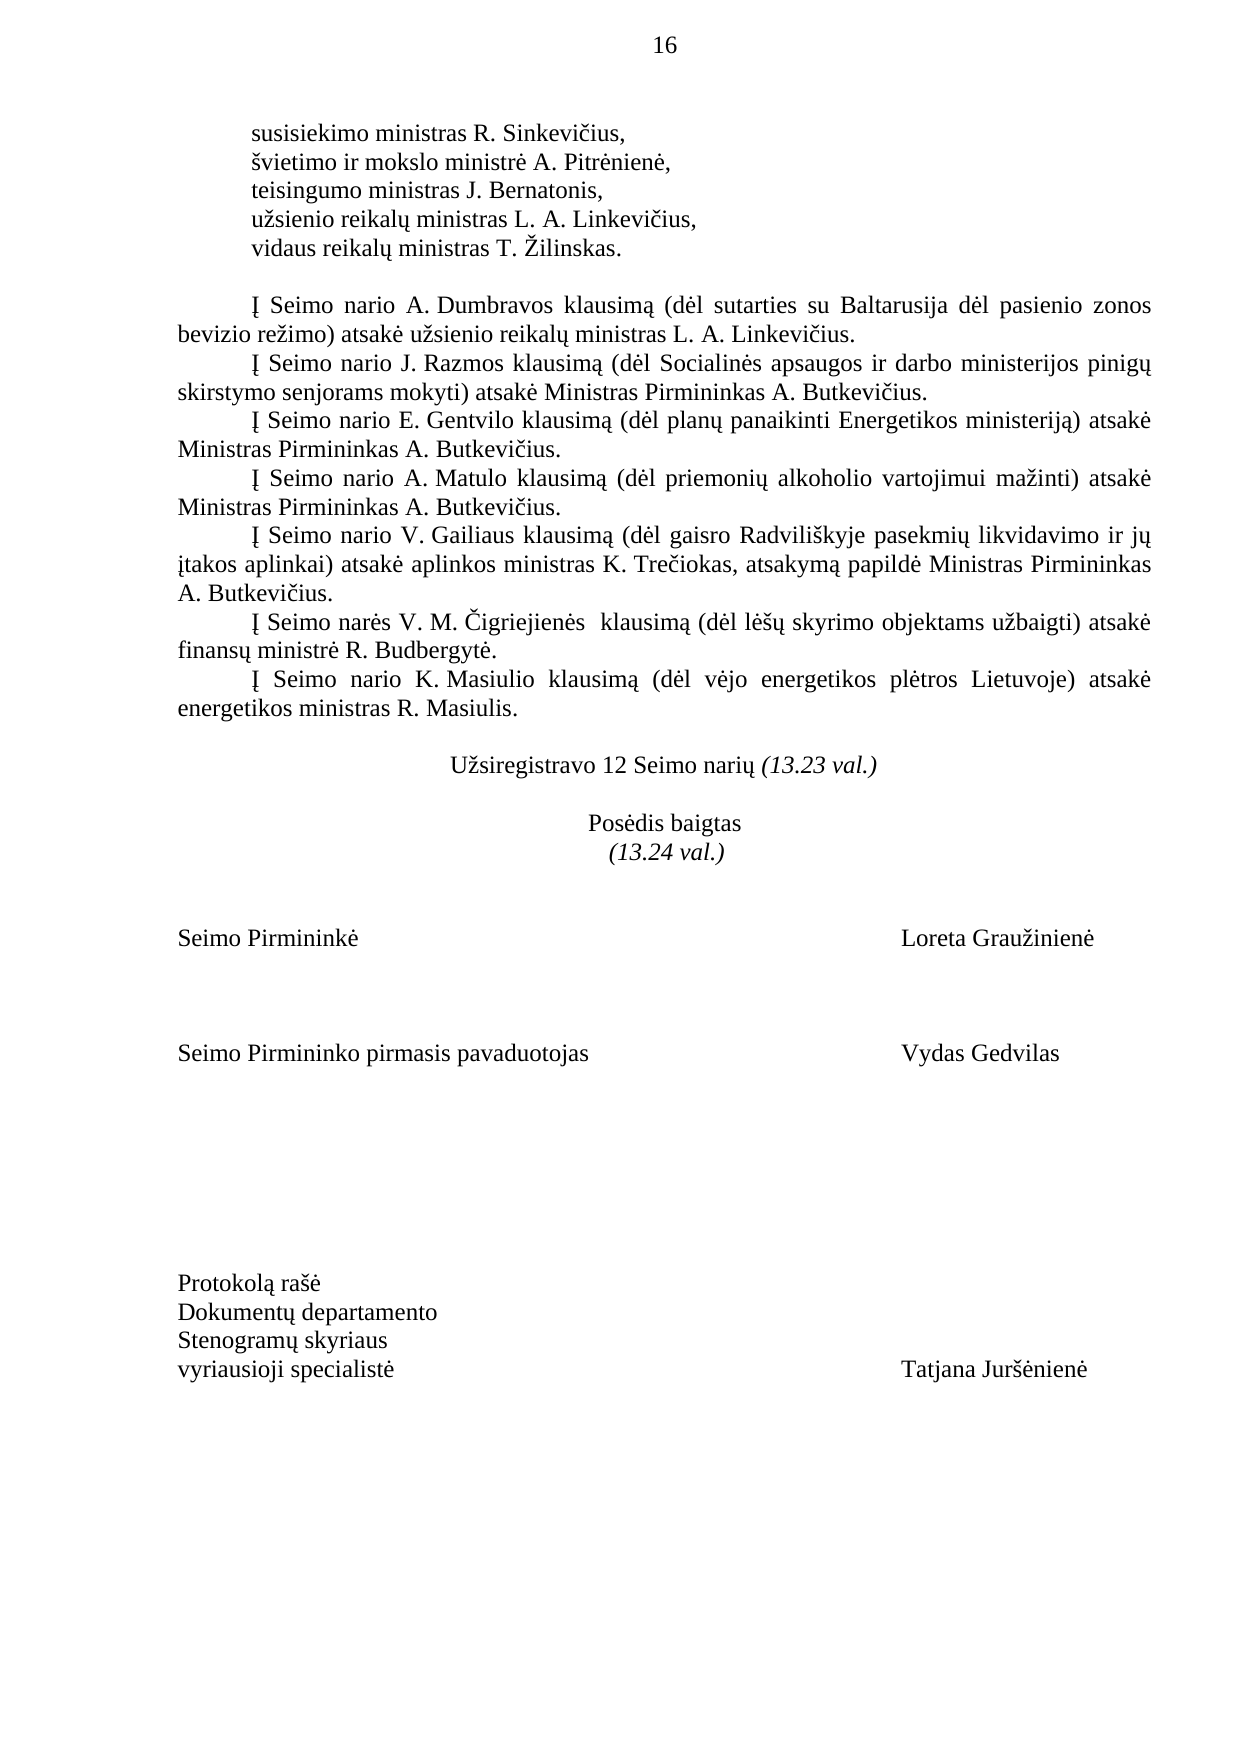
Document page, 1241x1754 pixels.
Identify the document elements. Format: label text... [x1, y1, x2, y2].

text (13.24 val.) [177, 837, 1152, 866]
text Seimo Pirmininkė Loreta Graužinienė [177, 923, 1152, 952]
text Į Seimo narės V. M. Čigriejienės klausimą (dėl lėšų skyrimo objektams užbaigti) atsakė finansų ministrė R. Budbergytė. [177, 607, 1152, 664]
text Dokumentų departamento [177, 1297, 1152, 1326]
text Užsiregistravo 12 Seimo narių (13.23 val.) [177, 751, 1152, 779]
text Į Seimo nario A. Dumbravos klausimą (dėl sutarties su Baltarusija dėl pasienio zonos bevizio režimo) atsakė užsienio reikalų ministras L. A. Linkevičius. [177, 291, 1152, 348]
text teisingumo ministras J. Bernatonis, [177, 176, 1152, 204]
text Stenogramų skyriaus [177, 1326, 1152, 1354]
text vyriausioji specialistė Tatjana Juršėnienė [177, 1354, 1152, 1383]
text vidaus reikalų ministras T. Žilinskas. [177, 233, 1152, 262]
text Posėdis baigtas [177, 808, 1152, 837]
text švietimo ir mokslo ministrė A. Pitrėnienė, [177, 147, 1152, 176]
text Į Seimo nario V. Gailiaus klausimą (dėl gaisro Radviliškyje pasekmių likvidavimo ir jų įtakos aplinkai) atsakė aplinkos ministras K. Trečiokas, atsakymą papildė Ministras Pirmininkas A. Butkevičius. [177, 521, 1152, 607]
text Protokolą rašė [177, 1268, 1152, 1297]
text Į Seimo nario J. Razmos klausimą (dėl Socialinės apsaugos ir darbo ministerijos pinigų skirstymo senjorams mokyti) atsakė Ministras Pirmininkas A. Butkevičius. [177, 348, 1152, 406]
text Seimo Pirmininko pirmasis pavaduotojas Vydas Gedvilas [177, 1038, 1152, 1067]
text Į Seimo nario E. Gentvilo klausimą (dėl planų panaikinti Energetikos ministeriją) atsakė Ministras Pirmininkas A. Butkevičius. [177, 406, 1152, 463]
text užsienio reikalų ministras L. A. Linkevičius, [177, 204, 1152, 233]
text Į Seimo nario K. Masiulio klausimą (dėl vėjo energetikos plėtros Lietuvoje) atsakė energetikos ministras R. Masiulis. [177, 664, 1152, 722]
text Į Seimo nario A. Matulo klausimą (dėl priemonių alkoholio vartojimui mažinti) atsakė Ministras Pirmininkas A. Butkevičius. [177, 463, 1152, 521]
text susisiekimo ministras R. Sinkevičius, [177, 118, 1152, 147]
